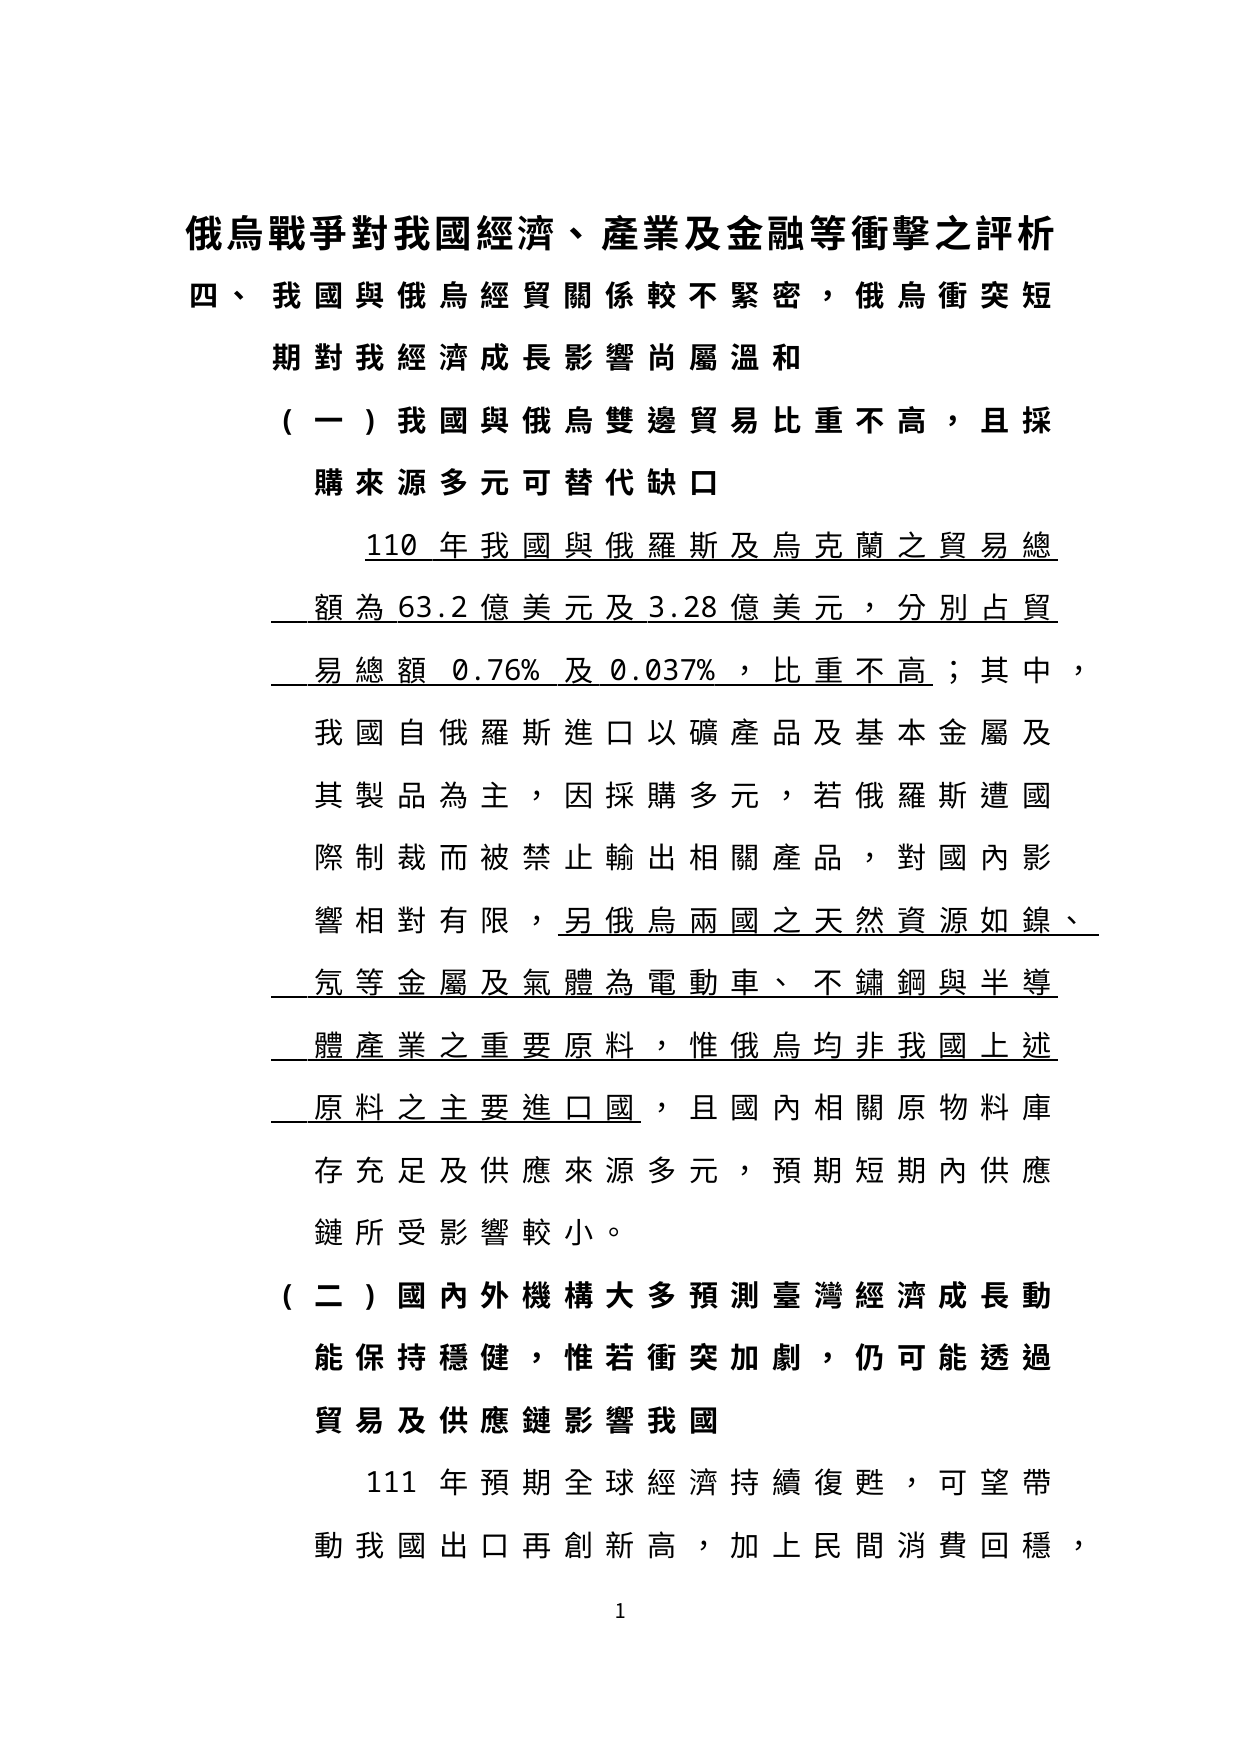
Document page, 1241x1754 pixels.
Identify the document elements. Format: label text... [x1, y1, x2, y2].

text (二)國內外機構大多預測臺灣經濟成長動能保持穩健，惟若衝突加劇，仍可能透過貿易及供應鏈影響我國 [241, 1252, 1058, 1439]
text 110年我國與俄羅斯及烏克蘭之貿易總額為63.2億美元及3.28億美元，分別占貿易總額0.76%及0.037%，比重不高；其中，我國自俄羅斯進口以礦產品及基本金屬及其製品為主，因採購多元，若俄羅斯遭國際制裁而被禁止輸出相關產品，對國內影響相對有限，另俄烏兩國之天然資源如鎳、氖等金屬及氣體為電動車、不鏽鋼與半導體產業之重要原料，惟俄烏均非我國上述原料之主要進口國，且國內相關原物料庫存充足及供應來源多元，預期短期內供應鏈所受影響較小。 [271, 1061, 1058, 1252]
text 111年預期全球經濟持續復甦，可望帶動我國出口再創新高，加上民間消費回穩，國內外廠商持續投資臺灣等態勢下，主要機構預測我國111年經濟成長率介於3.11%至4.42%間（詳圖3-4），部分機構已考慮俄烏戰爭之影響，惟若後續軍事衝突持續加劇，各國對俄國制裁範圍擴大，恐影響全球消費及投資信心，抑制全球景氣復甦力道，則可能透過貿易與供應鏈影響我國經濟表現。 [271, 1439, 1058, 1564]
text (一)我國與俄烏雙邊貿易比重不高，且採購來源多元可替代缺口 [241, 377, 1058, 502]
text 110年我國與俄羅斯及烏克蘭之貿易總額為63.2億美元及3.28億美元，分別占貿易總額0.76%及0.037%，比重不高；其中，我國自俄羅斯進口以礦產品及基本金屬及其製品為主，因採購多元，若俄羅斯遭國際制裁而被禁止輸出相關產品，對國內影響相對有限，另俄烏兩國之天然資源如鎳、氖等金屬及氣體為電動車、不鏽鋼與半導體產業之重要原料，惟俄烏均非我國上述原料之主要進口國，且國內相關原物料庫存充足及供應來源多元，預期短期內供應鏈所受影響較小。 [271, 623, 1058, 996]
text 110年我國與俄羅斯及烏克蘭之貿易總額為63.2億美元及3.28億美元，分別占貿易總額0.76%及0.037%，比重不高；其中，我國自俄羅斯進口以礦產品及基本金屬及其製品為主，因採購多元，若俄羅斯遭國際制裁而被禁止輸出相關產品，對國內影響相對有限，另俄烏兩國之天然資源如鎳、氖等金屬及氣體為電動車、不鏽鋼與半導體產業之重要原料，惟俄烏均非我國上述原料之主要進口國，且國內相關原物料庫存充足及供應來源多元，預期短期內供應鏈所受影響較小。 [271, 502, 1058, 621]
text 俄烏戰爭對我國經濟、產業及金融等衝擊之評析 [183, 189, 1058, 252]
text 四、我國與俄烏經貿關係較不緊密，俄烏衝突短期對我經濟成長影響尚屬溫和 [183, 252, 1058, 377]
text 110年我國與俄羅斯及烏克蘭之貿易總額為63.2億美元及3.28億美元，分別占貿易總額0.76%及0.037%，比重不高；其中，我國自俄羅斯進口以礦產品及基本金屬及其製品為主，因採購多元，若俄羅斯遭國際制裁而被禁止輸出相關產品，對國內影響相對有限，另俄烏兩國之天然資源如鎳、氖等金屬及氣體為電動車、不鏽鋼與半導體產業之重要原料，惟俄烏均非我國上述原料之主要進口國，且國內相關原物料庫存充足及供應來源多元，預期短期內供應鏈所受影響較小。 [271, 998, 1058, 1059]
